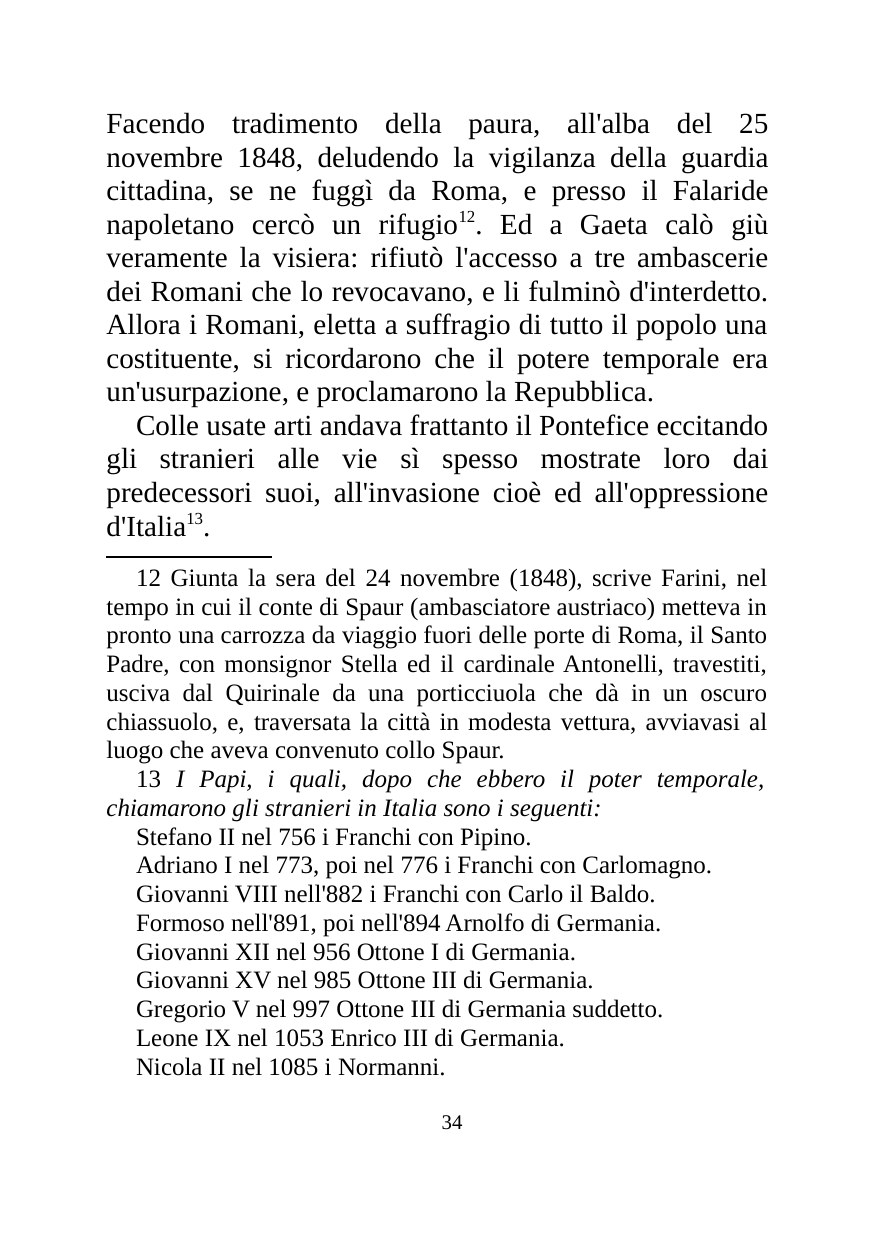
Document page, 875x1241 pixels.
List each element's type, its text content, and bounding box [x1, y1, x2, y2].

text Facendo tradimento della paura, all'alba del 25 novembre 1848, deludendo la vigilanza della guardia cittadina, se ne fuggì da Roma, e presso il Falaride napoletano cercò un rifugio. Ed a Gaeta calò giù veramente la visiera: rifiutò l'accesso a tre ambascerie dei Romani che lo revocavano, e li fulminò d'interdetto. Allora i Romani, eletta a suffragio di tutto il popolo una costituente, si ricordarono che il potere temporale era un'usurpazione, e proclamarono la Repubblica. [106, 106, 769, 408]
text Nicola II nel 1085 i Normanni. [106, 1052, 768, 1080]
text Giunta la sera del 24 novembre (1848), scrive Farini, nel tempo in cui il conte di Spaur (ambasciatore austriaco) metteva in pronto una carrozza da viaggio fuori delle porte di Roma, il Santo Padre, con monsignor Stella ed il cardinale Antonelli, travestiti, usciva dal Quirinale da una porticciuola che dà in un oscuro chiassuolo, e, traversata la città in modesta vettura, avviavasi al luogo che aveva convenuto collo Spaur. [106, 563, 768, 764]
text Colle usate arti andava frattanto il Pontefice eccitando gli stranieri alle vie sì spesso mostrate loro dai predecessori suoi, all'invasione cioè ed all'oppressione d'Italia. [106, 408, 769, 542]
text Adriano I nel 773, poi nel 776 i Franchi con Carlomagno. [106, 850, 768, 879]
text Giovanni XII nel 956 Ottone I di Germania. [106, 937, 768, 965]
text Giovanni XV nel 985 Ottone III di Germania. [106, 965, 768, 994]
text Giovanni VIII nell'882 i Franchi con Carlo il Baldo. [106, 879, 768, 908]
text Leone IX nel 1053 Enrico III di Germania. [106, 1023, 768, 1052]
text Gregorio V nel 997 Ottone III di Germania suddetto. [106, 994, 768, 1023]
text I Papi, i quali, dopo che ebbero il poter temporale, chiamarono gli stranieri in Italia sono i seguenti: [106, 764, 768, 822]
text Stefano II nel 756 i Franchi con Pipino. [106, 822, 768, 850]
text Formoso nell'891, poi nell'894 Arnolfo di Germania. [106, 908, 768, 937]
